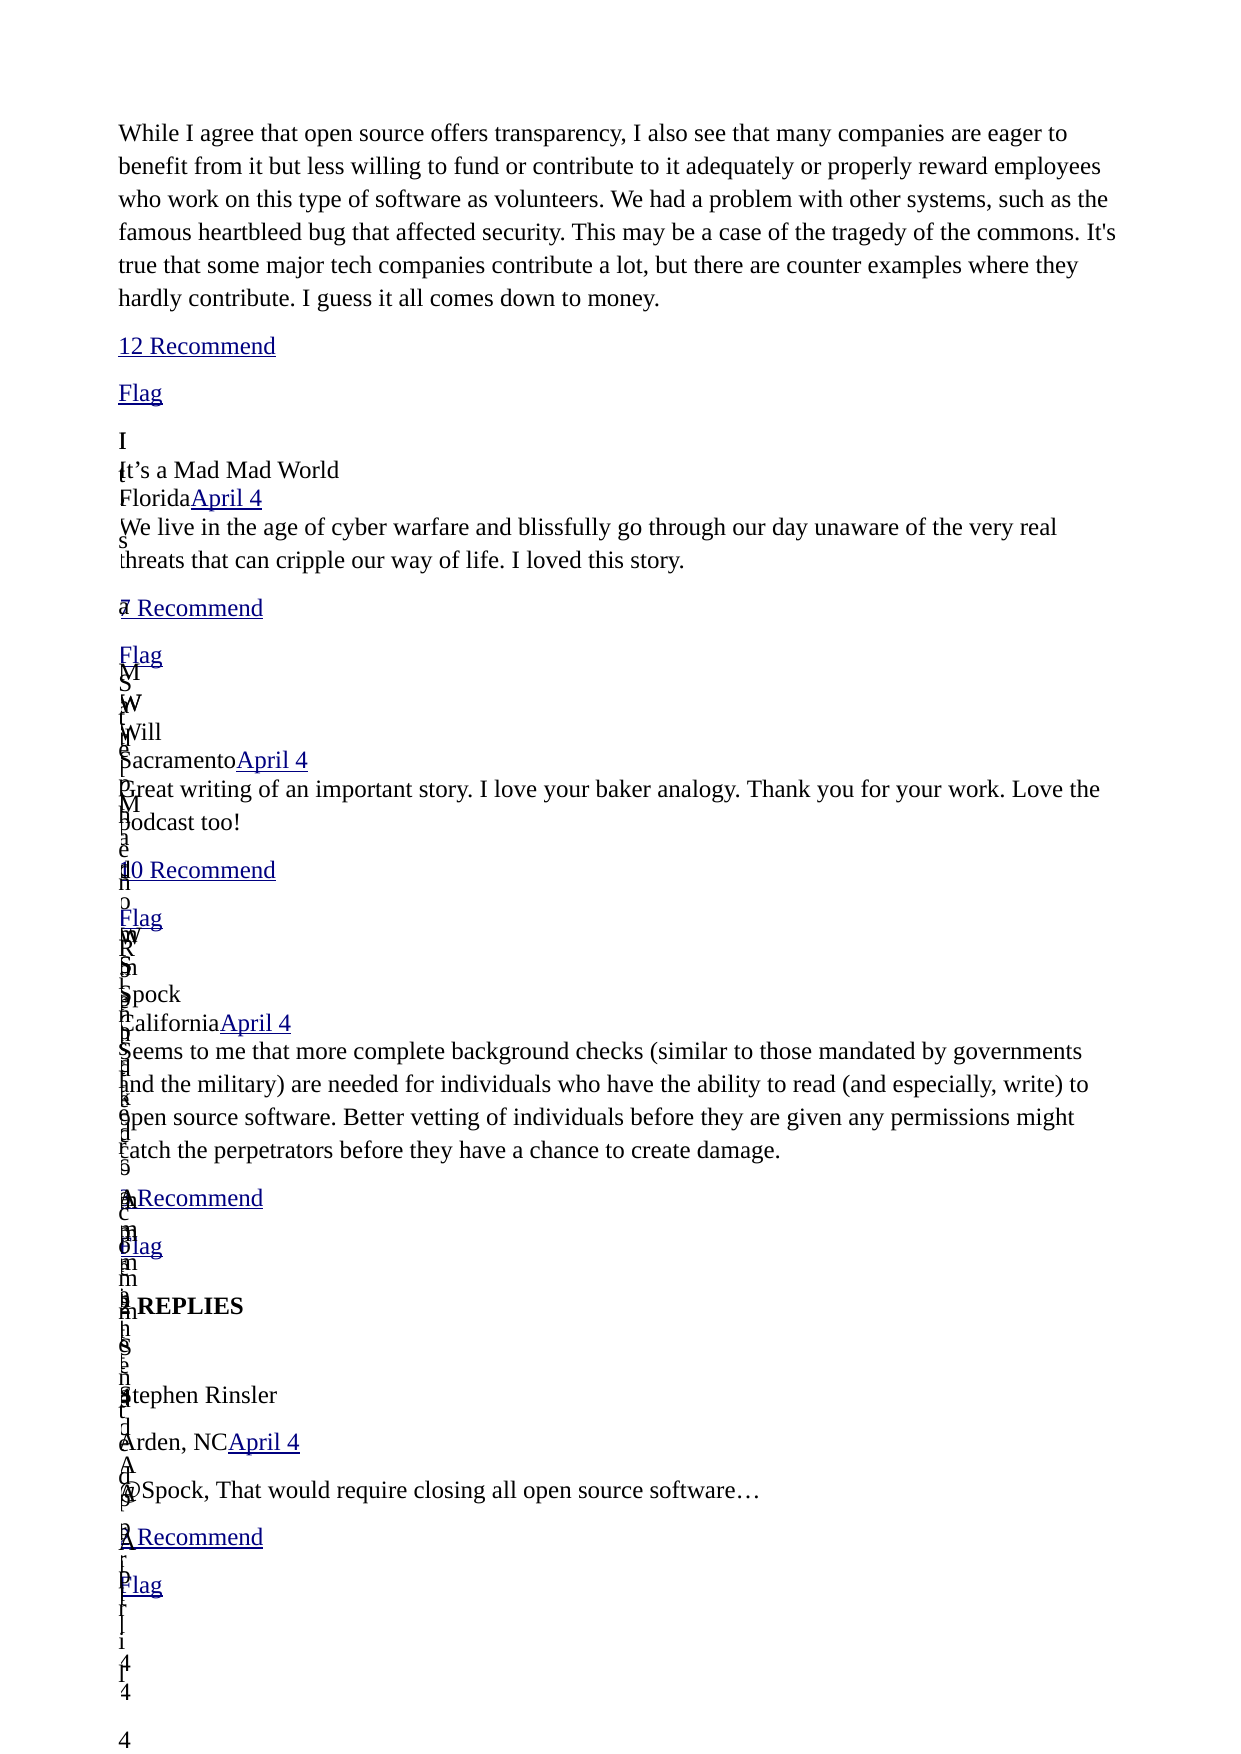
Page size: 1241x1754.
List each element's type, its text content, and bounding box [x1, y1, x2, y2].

text Great writing of an important story. I love your baker analogy. Thank you for your work. Love the podcast too! [121, 774, 1122, 836]
text I [121, 426, 1122, 455]
text Flag [121, 903, 1122, 931]
text 10 Recommend [121, 855, 1122, 884]
text Arden, NCApril 4 [121, 1427, 1122, 1456]
text Flag [118, 378, 1122, 407]
text FloridaApril 4 [121, 483, 1122, 512]
text It’s a Mad Mad World [121, 455, 1122, 483]
text 3 Recommend [121, 1183, 1122, 1212]
text We live in the age of cyber warfare and blissfully go through our day unaware of the very real threats that can cripple our way of life. I loved this story. [121, 512, 1122, 574]
text Stephen Rinsler [121, 1380, 1122, 1408]
text Seems to me that more complete background checks (similar to those mandated by governments and the military) are needed for individuals who have the ability to read (and especially, write) to open source software. Better vetting of individuals before they are given any permissions might catch the perpetrators before they have a chance to create damage. [121, 1036, 1122, 1164]
text 12 Recommend [118, 331, 1122, 359]
text S [122, 1332, 1122, 1361]
text W [121, 688, 1122, 717]
text S [121, 950, 1122, 979]
text Flag [121, 1231, 1122, 1259]
text Flag [123, 1570, 1122, 1599]
text @Spock, That would require closing all open source software… [128, 1475, 1122, 1504]
text Will [122, 717, 1122, 746]
text Flag [121, 641, 1122, 669]
text While I agree that open source offers transparency, I also see that many companies are eager to benefit from it but less willing to fund or contribute to it adequately or properly reward employees who work on this type of software as volunteers. We had a problem with other systems, such as the famous heartbleed bug that affected security. This may be a case of the tragedy of the commons. It's true that some major tech companies contribute a lot, but there are counter examples where they hardly contribute. I guess it all comes down to money. [118, 118, 1122, 312]
subtitle 2 REPLIES [126, 1291, 1122, 1319]
text SacramentoApril 4 [122, 746, 1122, 774]
text S [121, 1346, 128, 1354]
text 2 Recommend [121, 1522, 1122, 1551]
text Spock [122, 979, 1122, 1008]
text CaliforniaApril 4 [122, 1008, 1122, 1036]
text 7 Recommend [121, 593, 1122, 622]
